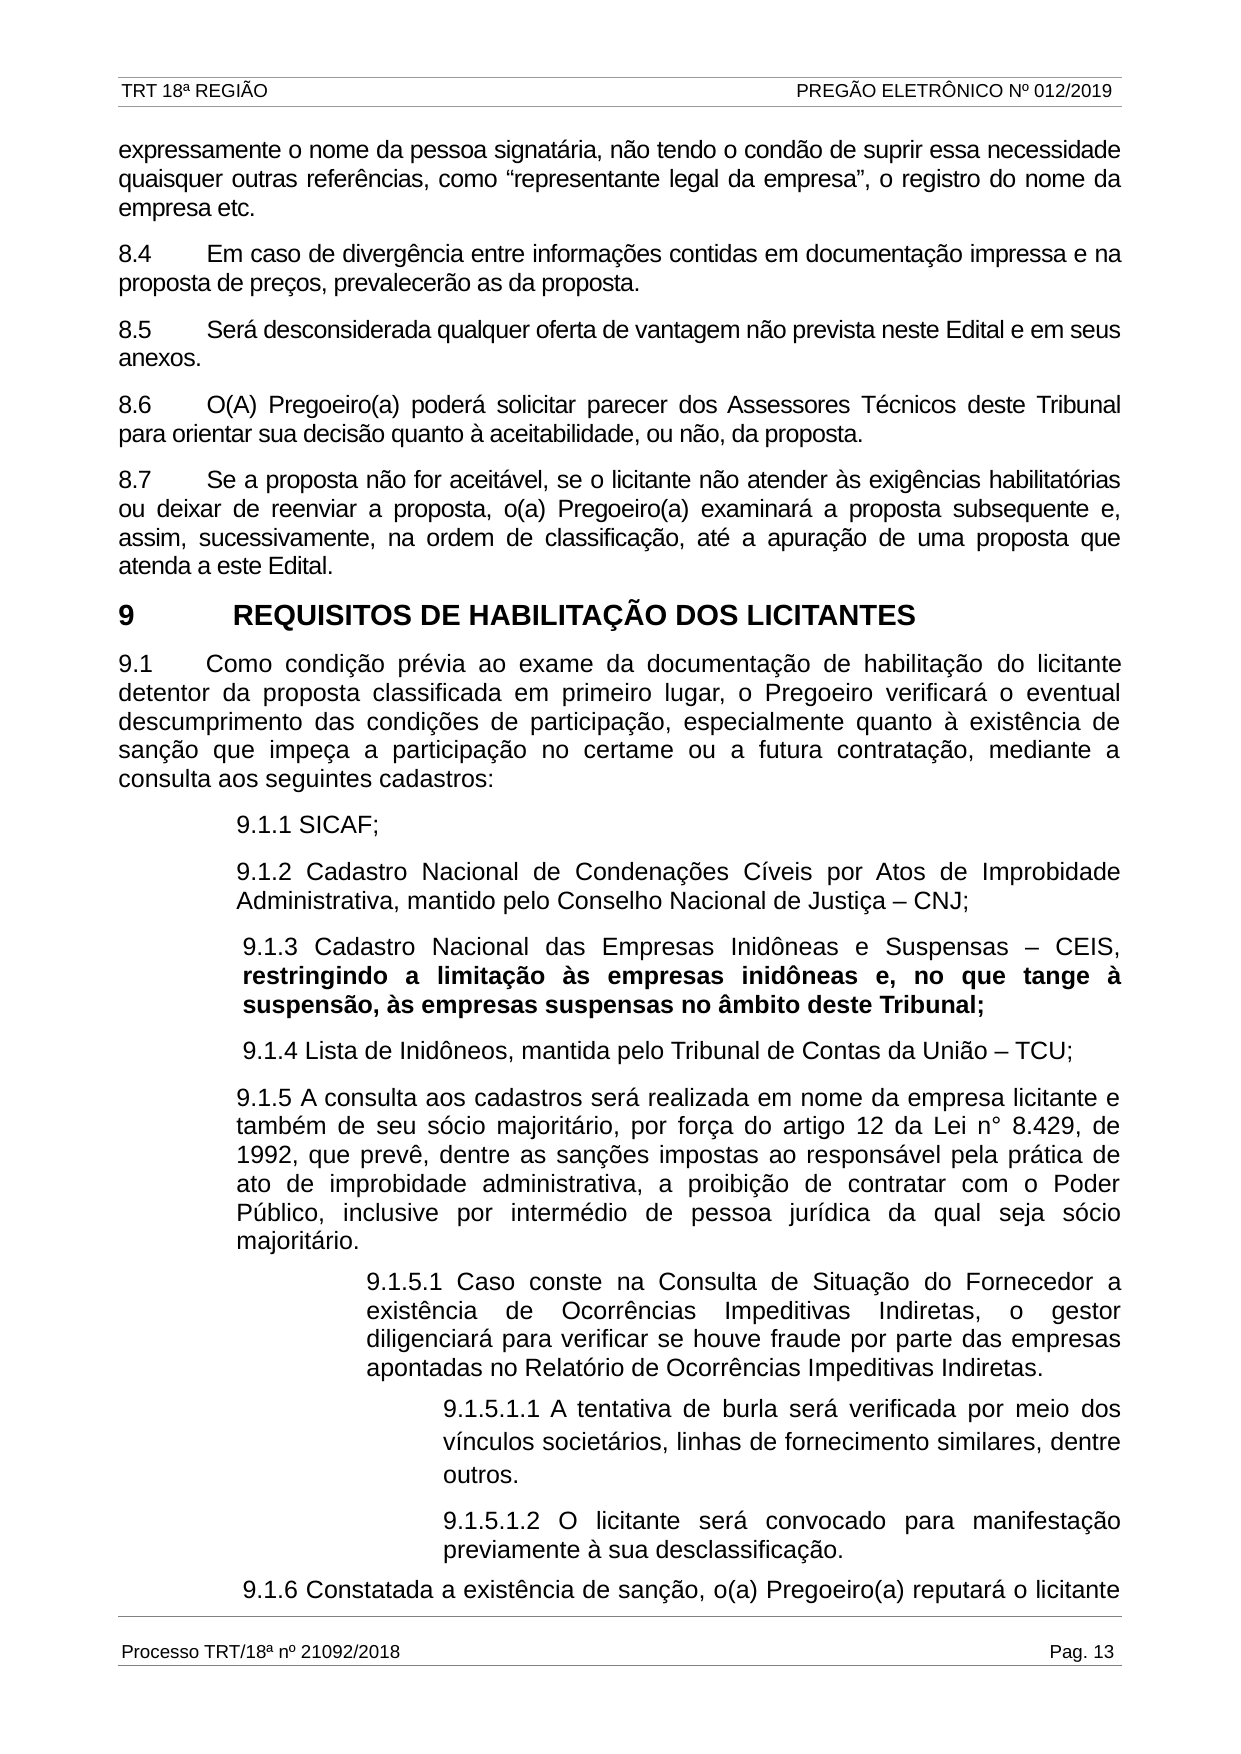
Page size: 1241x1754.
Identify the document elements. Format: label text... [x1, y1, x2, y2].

text 9.1.5.1.2 O licitante será convocado para manifestação previamente à sua desclassificação. [443, 1506, 1122, 1563]
text 9.1.6 Constatada a existência de sanção, o(a) Pregoeiro(a) reputará o licitante [242, 1575, 1122, 1604]
text 9 REQUISITOS DE HABILITAÇÃO DOS LICITANTES [118, 598, 1122, 631]
text 9.1.2 Cadastro Nacional de Condenações Cíveis por Atos de Improbidade Administrativa, mantido pelo Conselho Nacional de Justiça – CNJ; [236, 857, 1122, 914]
text 9.1.3 Cadastro Nacional das Empresas Inidôneas e Suspensas – CEIS, restringindo a limitação às empresas inidôneas e, no que tange à suspensão, às empresas suspensas no âmbito deste Tribunal; [242, 932, 1122, 1018]
list expressamente o nome da pessoa signatária, não tendo o condão de suprir essa necessidade quaisquer outras referências, como “representante legal da empresa”, o registro do nome da empresa etc. [118, 136, 1122, 222]
text 9.1.4 Lista de Inidôneos, mantida pelo Tribunal de Contas da União – TCU; [242, 1036, 1122, 1065]
list 9.1.5.1.1 A tentativa de burla será verificada por meio dos vínculos societários, linhas de fornecimento similares, dentre outros. [443, 1394, 1122, 1489]
list 8.7 Se a proposta não for aceitável, se o licitante não atender às exigências habilitatórias ou deixar de reenviar a proposta, o(a) Pregoeiro(a) examinará a proposta subsequente e, assim, sucessivamente, na ordem de classificação, até a apuração de uma proposta que atenda a este Edital. [118, 465, 1122, 580]
text 9.1.5.1 Caso conste na Consulta de Situação do Fornecedor a existência de Ocorrências Impeditivas Indiretas, o gestor diligenciará para verificar se houve fraude por parte das empresas apontadas no Relatório de Ocorrências Impeditivas Indiretas. [366, 1267, 1122, 1382]
text 9.1 Como condição prévia ao exame da documentação de habilitação do licitante detentor da proposta classificada em primeiro lugar, o Pregoeiro verificará o eventual descumprimento das condições de participação, especialmente quanto à existência de sanção que impeça a participação no certame ou a futura contratação, mediante a consulta aos seguintes cadastros: [118, 649, 1122, 793]
list 8.4 Em caso de divergência entre informações contidas em documentação impressa e na proposta de preços, prevalecerão as da proposta. [118, 239, 1122, 297]
list 8.5 Será desconsiderada qualquer oferta de vantagem não prevista neste Edital e em seus anexos. [118, 315, 1122, 372]
text 9.1.5 A consulta aos cadastros será realizada em nome da empresa licitante e também de seu sócio majoritário, por força do artigo 12 da Lei n° 8.429, de 1992, que prevê, dentre as sanções impostas ao responsável pela prática de ato de improbidade administrativa, a proibição de contratar com o Poder Público, inclusive por intermédio de pessoa jurídica da qual seja sócio majoritário. [236, 1083, 1122, 1255]
text 9.1.1 SICAF; [236, 811, 1122, 839]
list 8.6 O(A) Pregoeiro(a) poderá solicitar parecer dos Assessores Técnicos deste Tribunal para orientar sua decisão quanto à aceitabilidade, ou não, da proposta. [118, 390, 1122, 447]
